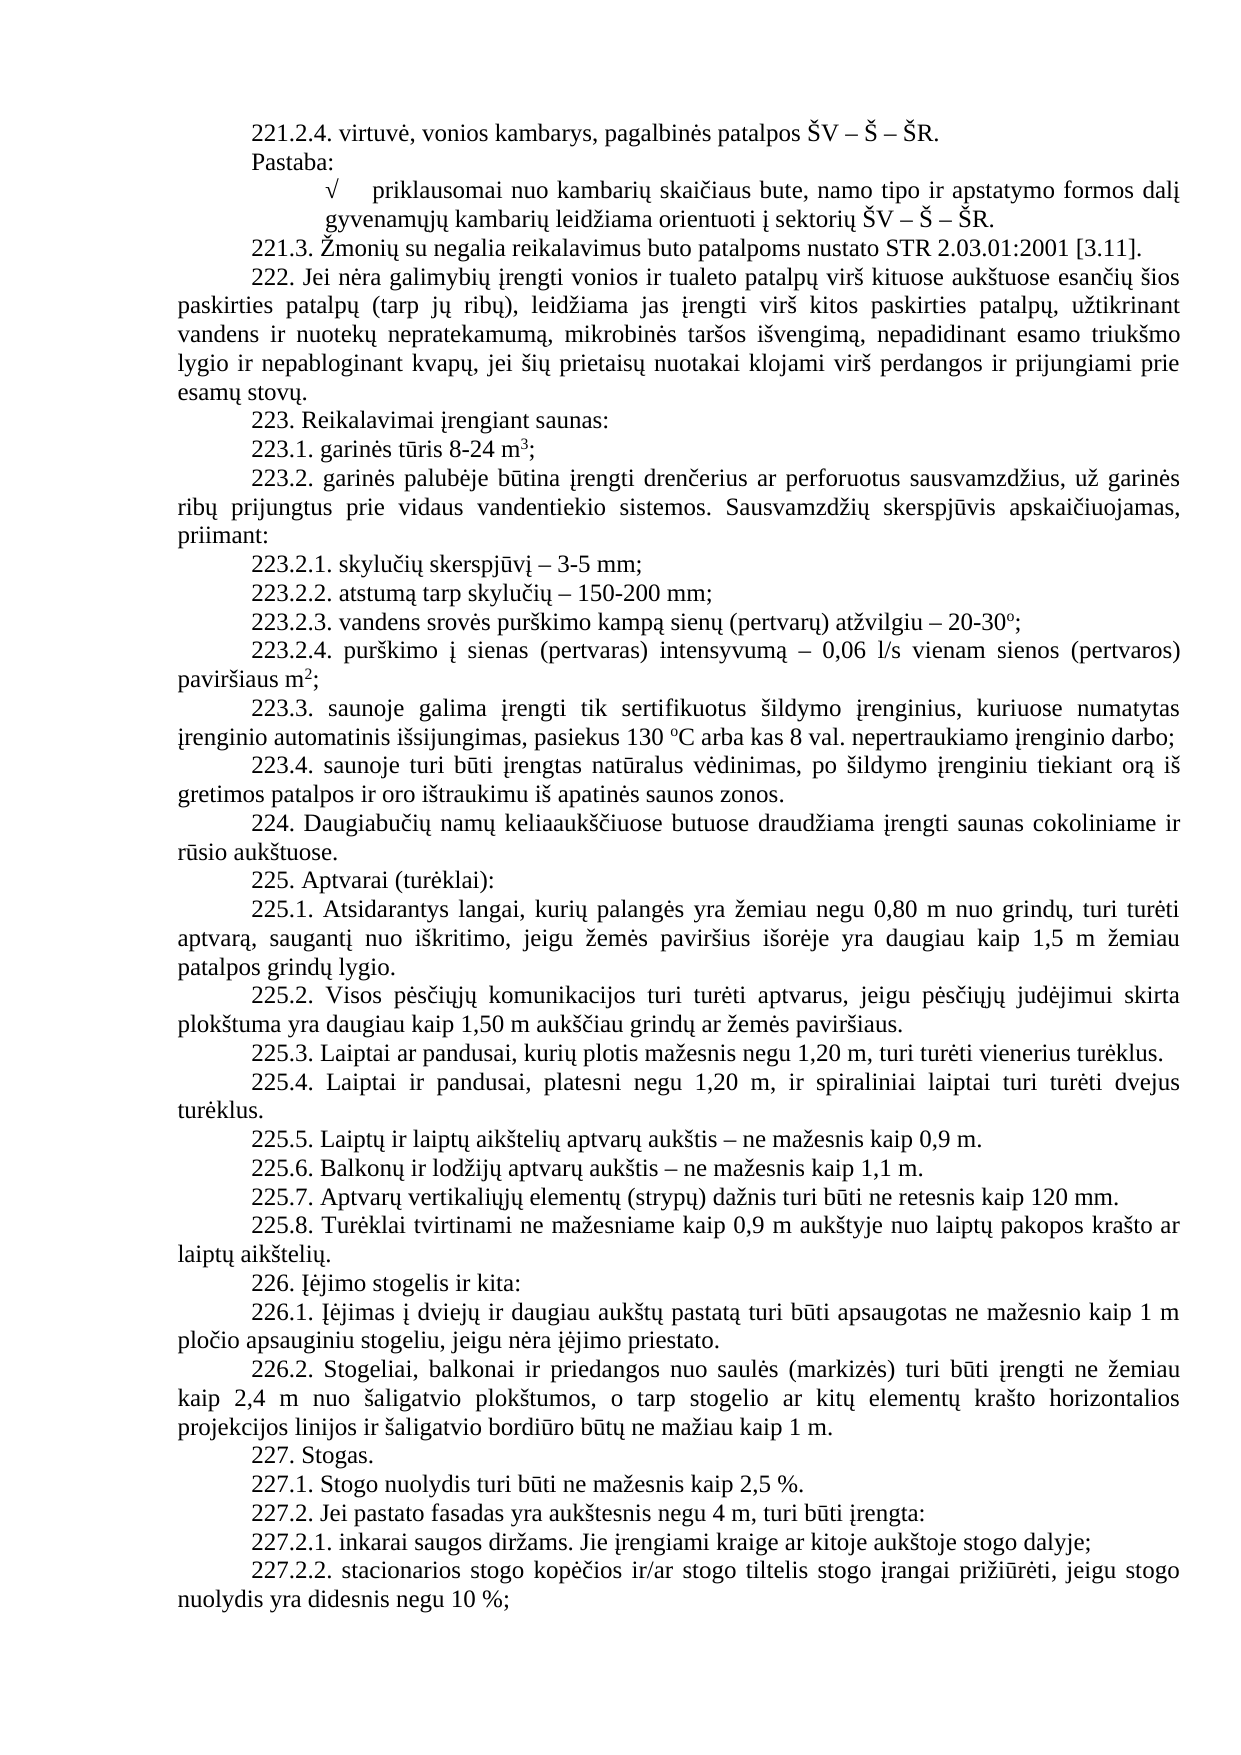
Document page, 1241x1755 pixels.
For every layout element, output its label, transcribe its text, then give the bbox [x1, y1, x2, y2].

text 227.1. Stogo nuolydis turi būti ne mažesnis kaip 2,5 %. [177, 1469, 1181, 1498]
text 226.1. Įėjimas į dviejų ir daugiau aukštų pastatą turi būti apsaugotas ne mažesnio kaip 1 m pločio apsauginiu stogeliu, jeigu nėra įėjimo priestato. [177, 1297, 1181, 1354]
text 223.2.4. purškimo į sienas (pertvaras) intensyvumą – 0,06 l/s vienam sienos (pertvaros) paviršiaus m2; [177, 636, 1181, 693]
text 225.3. Laiptai ar pandusai, kurių plotis mažesnis negu 1,20 m, turi turėti vienerius turėklus. [177, 1038, 1181, 1067]
text 223.4. saunoje turi būti įrengtas natūralus vėdinimas, po šildymo įrenginiu tiekiant orą iš gretimos patalpos ir oro ištraukimu iš apatinės saunos zonos. [177, 751, 1181, 808]
text 227.2. Jei pastato fasadas yra aukštesnis negu 4 m, turi būti įrengta: [177, 1498, 1181, 1527]
text 224. Daugiabučių namų keliaaukščiuose butuose draudžiama įrengti saunas cokoliniame ir rūsio aukštuose. [177, 808, 1181, 866]
text 225.4. Laiptai ir pandusai, platesni negu 1,20 m, ir spiraliniai laiptai turi turėti dvejus turėklus. [177, 1067, 1181, 1124]
text 223.2.2. atstumą tarp skylučių – 150-200 mm; [177, 578, 1181, 607]
text 223.1. garinės tūris 8-24 m3; [177, 434, 1181, 463]
text 225.8. Turėklai tvirtinami ne mažesniame kaip 0,9 m aukštyje nuo laiptų pakopos krašto ar laiptų aikštelių. [177, 1211, 1181, 1268]
text 226.2. Stogeliai, balkonai ir priedangos nuo saulės (markizės) turi būti įrengti ne žemiau kaip 2,4 m nuo šaligatvio plokštumos, o tarp stogelio ar kitų elementų krašto horizontalios projekcijos linijos ir šaligatvio bordiūro būtų ne mažiau kaip 1 m. [177, 1354, 1181, 1441]
text √ priklausomai nuo kambarių skaičiaus bute, namo tipo ir apstatymo formos dalį gyvenamųjų kambarių leidžiama orientuoti į sektorių ŠV – Š – ŠR. [325, 176, 1181, 233]
text 223.3. saunoje galima įrengti tik sertifikuotus šildymo įrenginius, kuriuose numatytas įrenginio automatinis išsijungimas, pasiekus 130 oC arba kas 8 val. nepertraukiamo įrenginio darbo; [177, 693, 1181, 751]
text 227.2.2. stacionarios stogo kopėčios ir/ar stogo tiltelis stogo įrangai prižiūrėti, jeigu stogo nuolydis yra didesnis negu 10 %; [177, 1556, 1181, 1613]
text 225.6. Balkonų ir lodžijų aptvarų aukštis – ne mažesnis kaip 1,1 m. [177, 1153, 1181, 1182]
text 225.1. Atsidarantys langai, kurių palangės yra žemiau negu 0,80 m nuo grindų, turi turėti aptvarą, saugantį nuo iškritimo, jeigu žemės paviršius išorėje yra daugiau kaip 1,5 m žemiau patalpos grindų lygio. [177, 894, 1181, 981]
text 222. Jei nėra galimybių įrengti vonios ir tualeto patalpų virš kituose aukštuose esančių šios paskirties patalpų (tarp jų ribų), leidžiama jas įrengti virš kitos paskirties patalpų, užtikrinant vandens ir nuotekų nepratekamumą, mikrobinės taršos išvengimą, nepadidinant esamo triukšmo lygio ir nepabloginant kvapų, jei šių prietaisų nuotakai klojami virš perdangos ir prijungiami prie esamų stovų. [177, 262, 1181, 406]
text 223.2.3. vandens srovės purškimo kampą sienų (pertvarų) atžvilgiu – 20-30o; [177, 607, 1181, 636]
text 225. Aptvarai (turėklai): [177, 866, 1181, 894]
text 225.7. Aptvarų vertikaliųjų elementų (strypų) dažnis turi būti ne retesnis kaip 120 mm. [177, 1182, 1181, 1211]
text 223.2. garinės palubėje būtina įrengti drenčerius ar perforuotus sausvamzdžius, už garinės ribų prijungtus prie vidaus vandentiekio sistemos. Sausvamzdžių skerspjūvis apskaičiuojamas, priimant: [177, 463, 1181, 549]
text Pastaba: [177, 147, 1181, 176]
text 223. Reikalavimai įrengiant saunas: [177, 406, 1181, 434]
text 225.5. Laiptų ir laiptų aikštelių aptvarų aukštis – ne mažesnis kaip 0,9 m. [177, 1124, 1181, 1153]
text 225.2. Visos pėsčiųjų komunikacijos turi turėti aptvarus, jeigu pėsčiųjų judėjimui skirta plokštuma yra daugiau kaip 1,50 m aukščiau grindų ar žemės paviršiaus. [177, 981, 1181, 1038]
text 223.2.1. skylučių skerspjūvį – 3-5 mm; [177, 549, 1181, 578]
text 227. Stogas. [177, 1441, 1181, 1469]
text 226. Įėjimo stogelis ir kita: [177, 1268, 1181, 1297]
text 221.2.4. virtuvė, vonios kambarys, pagalbinės patalpos ŠV – Š – ŠR. [177, 118, 1181, 147]
text 221.3. Žmonių su negalia reikalavimus buto patalpoms nustato STR 2.03.01:2001 [3.11]. [177, 233, 1181, 262]
text 227.2.1. inkarai saugos diržams. Jie įrengiami kraige ar kitoje aukštoje stogo dalyje; [177, 1527, 1181, 1556]
